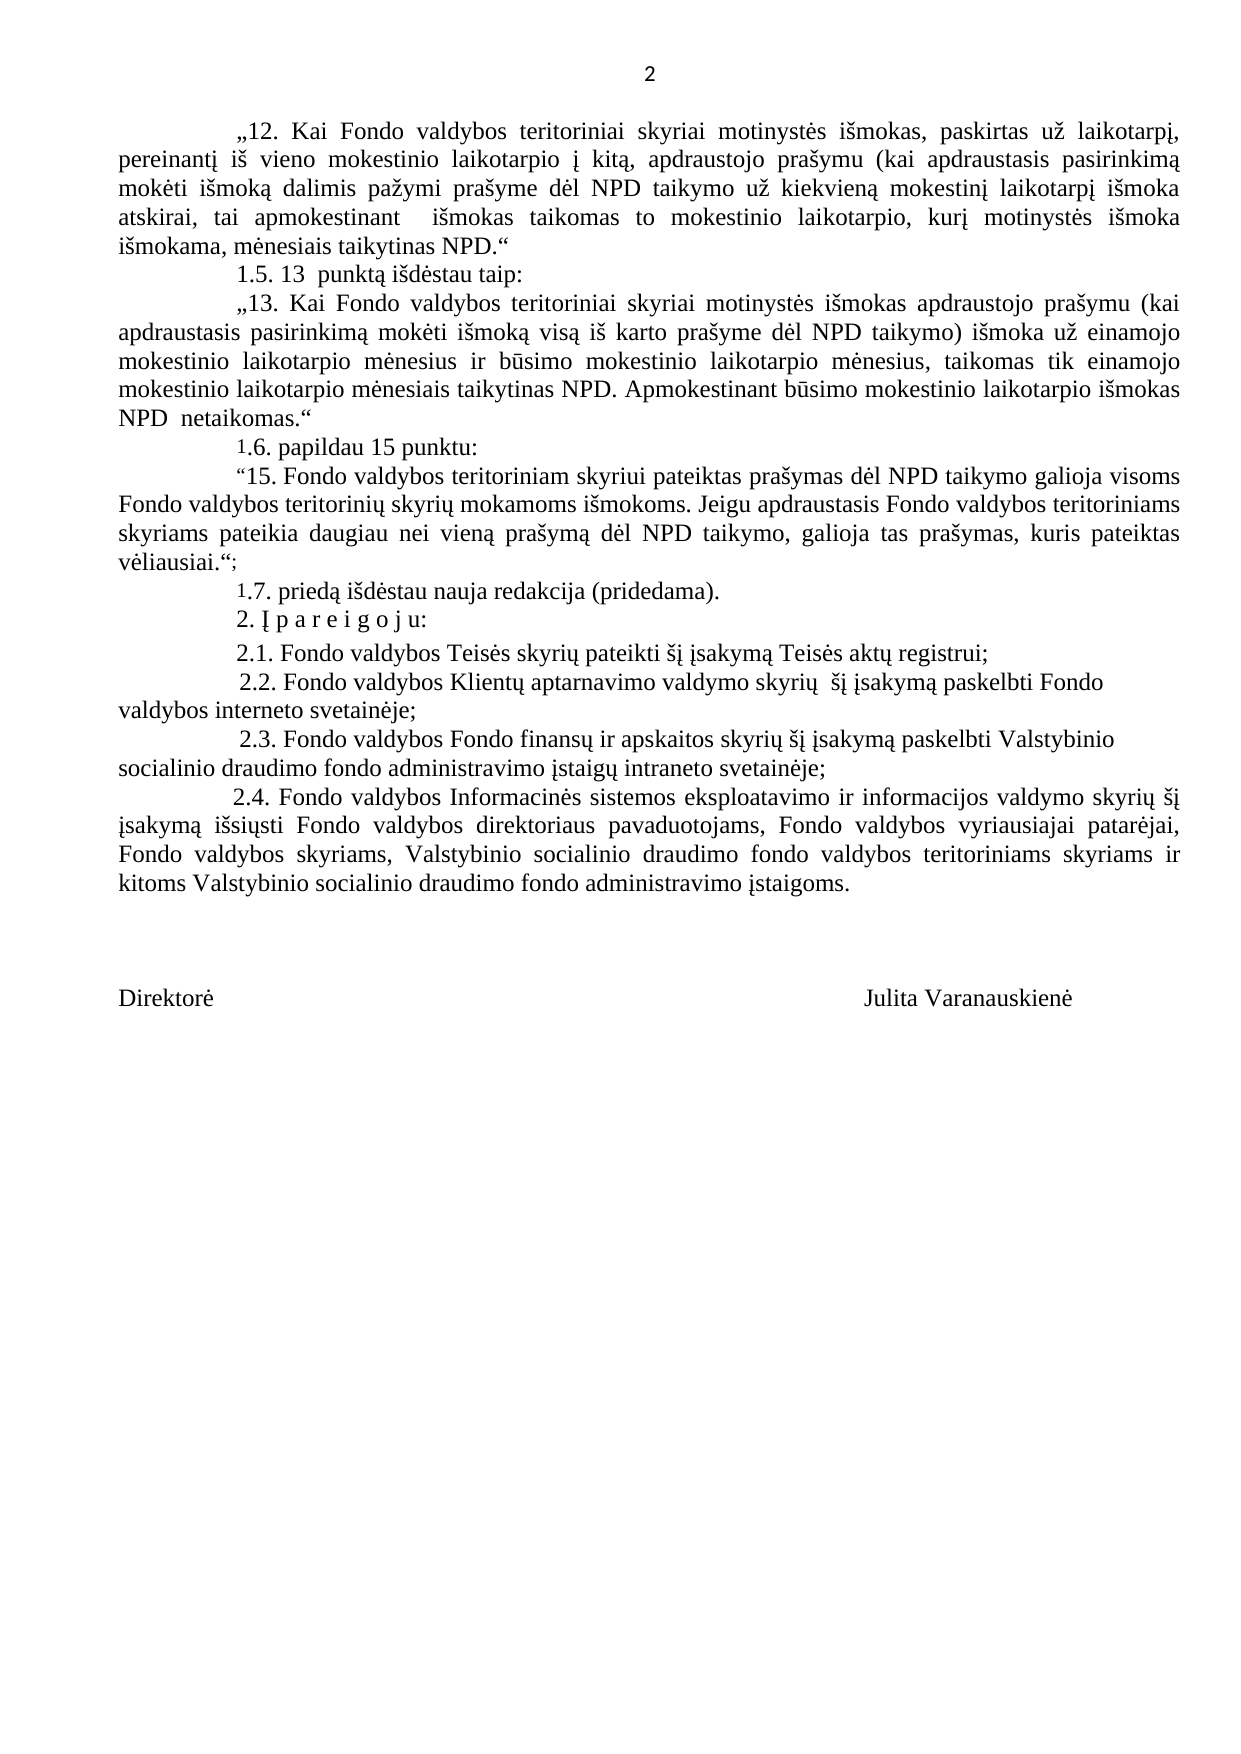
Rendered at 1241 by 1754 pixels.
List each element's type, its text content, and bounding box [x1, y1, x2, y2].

text Direktorė Julita Varanauskienė [118, 983, 1181, 1012]
text 2.4. Fondo valdybos Informacinės sistemos eksploatavimo ir informacijos valdymo skyrių šį įsakymą išsiųsti Fondo valdybos direktoriaus pavaduotojams, Fondo valdybos vyriausiajai patarėjai, Fondo valdybos skyriams, Valstybinio socialinio draudimo fondo valdybos teritoriniams skyriams ir kitoms Valstybinio socialinio draudimo fondo administravimo įstaigoms. [118, 782, 1181, 897]
text „12. Kai Fondo valdybos teritoriniai skyriai motinystės išmokas, paskirtas už laikotarpį, pereinantį iš vieno mokestinio laikotarpio į kitą, apdraustojo prašymu (kai apdraustasis pasirinkimą mokėti išmoką dalimis pažymi prašyme dėl NPD taikymo už kiekvieną mokestinį laikotarpį išmoka atskirai, tai apmokestinant išmokas taikomas to mokestinio laikotarpio, kurį motinystės išmoka išmokama, mėnesiais taikytinas NPD.“ [118, 116, 1181, 259]
text 2.1. Fondo valdybos Teisės skyrių pateikti šį įsakymą Teisės aktų registrui; [118, 638, 1181, 667]
text 1.6. papildau 15 punktu: [118, 432, 1181, 461]
text 2.3. Fondo valdybos Fondo finansų ir apskaitos skyrių šį įsakymą paskelbti Valstybinio socialinio draudimo fondo administravimo įstaigų intraneto svetainėje; [118, 724, 1181, 782]
text 2. Į p a r e i g o j u: [118, 604, 1181, 633]
text 2.2. Fondo valdybos Klientų aptarnavimo valdymo skyrių šį įsakymą paskelbti Fondo valdybos interneto svetainėje; [118, 667, 1181, 724]
text 1.7. priedą išdėstau nauja redakcija (pridedama). [118, 576, 1181, 604]
text “15. Fondo valdybos teritoriniam skyriui pateiktas prašymas dėl NPD taikymo galioja visoms Fondo valdybos teritorinių skyrių mokamoms išmokoms. Jeigu apdraustasis Fondo valdybos teritoriniams skyriams pateikia daugiau nei vieną prašymą dėl NPD taikymo, galioja tas prašymas, kuris pateiktas vėliausiai.“; [118, 461, 1181, 576]
text 1.5. 13 punktą išdėstau taip: [118, 259, 1181, 288]
text „13. Kai Fondo valdybos teritoriniai skyriai motinystės išmokas apdraustojo prašymu (kai apdraustasis pasirinkimą mokėti išmoką visą iš karto prašyme dėl NPD taikymo) išmoka už einamojo mokestinio laikotarpio mėnesius ir būsimo mokestinio laikotarpio mėnesius, taikomas tik einamojo mokestinio laikotarpio mėnesiais taikytinas NPD. Apmokestinant būsimo mokestinio laikotarpio išmokas NPD netaikomas.“ [118, 288, 1181, 432]
